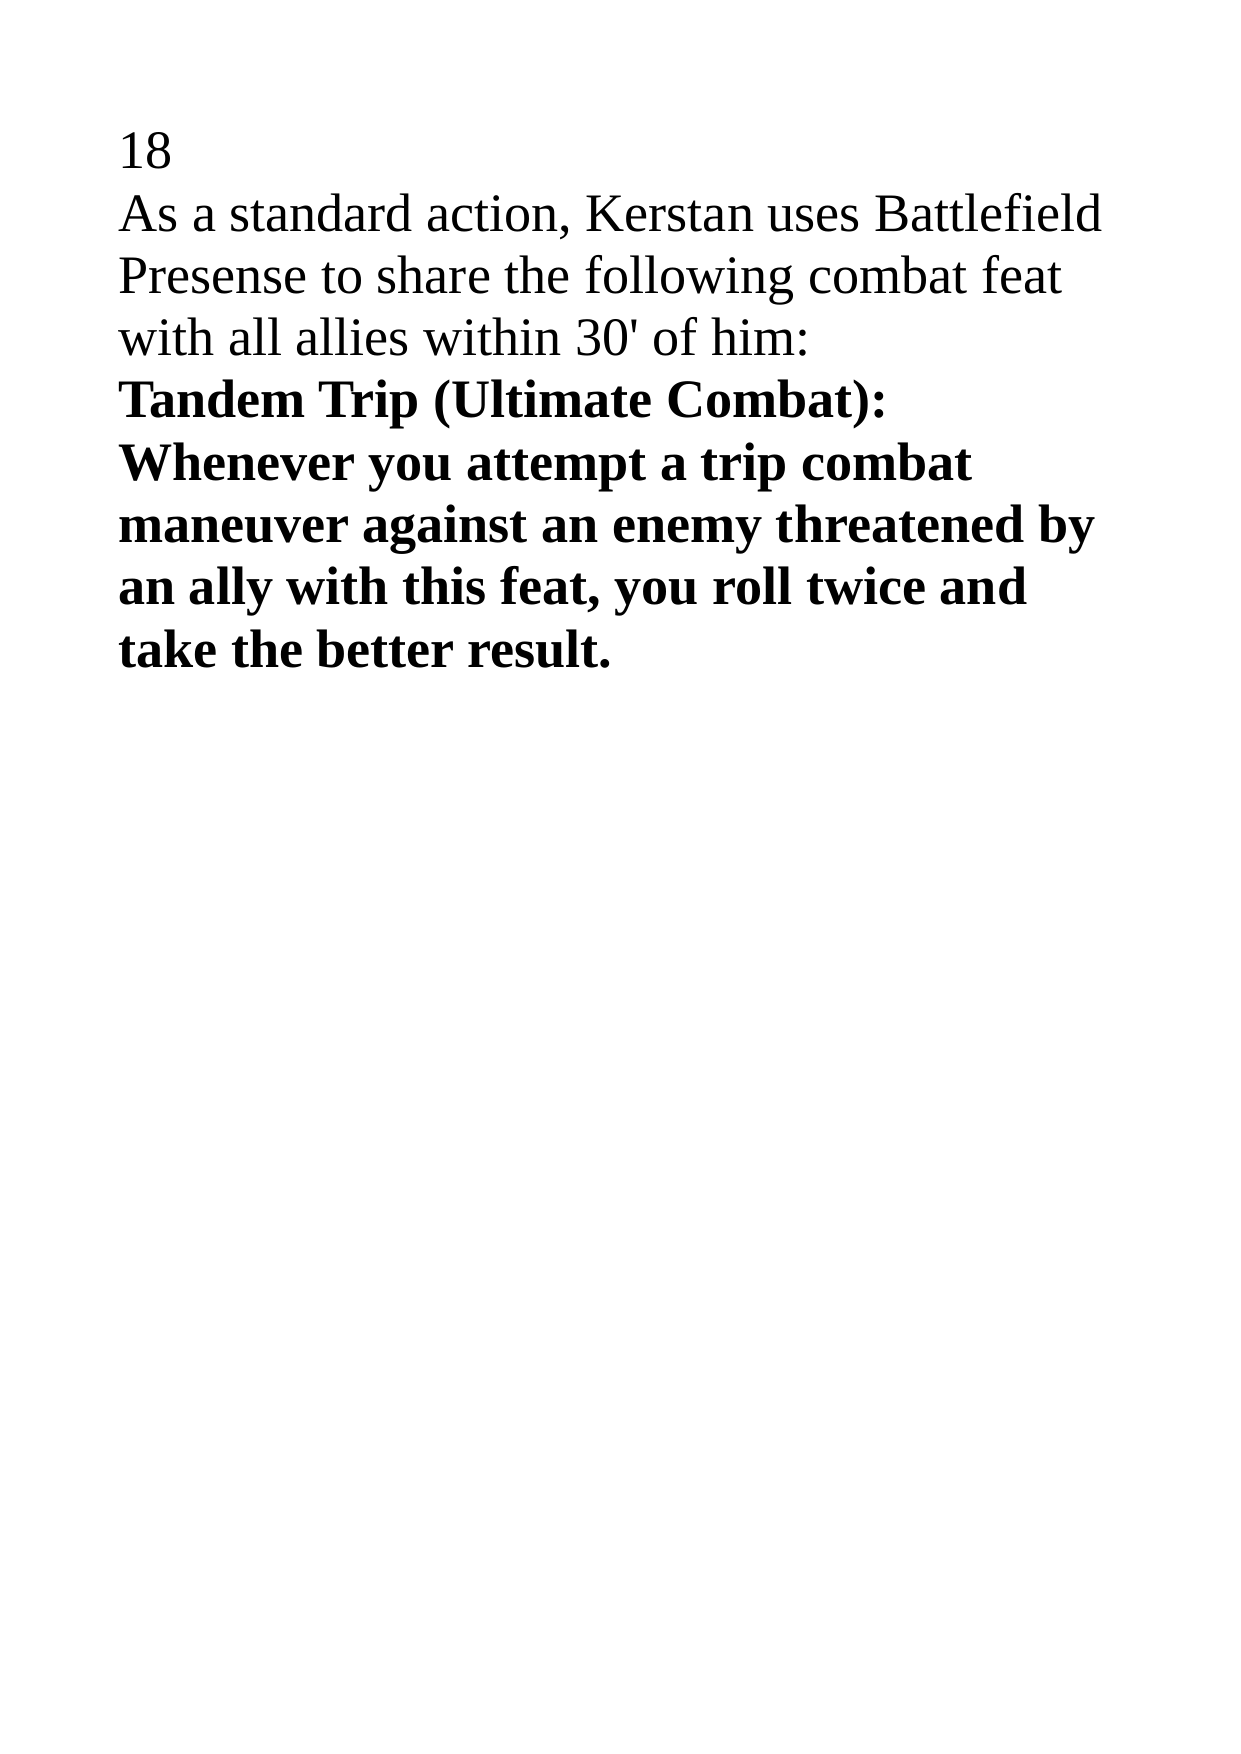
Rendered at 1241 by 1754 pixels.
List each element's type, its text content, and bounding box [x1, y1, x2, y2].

text 18 [118, 118, 1122, 180]
text As a standard action, Kerstan uses Battlefield Presense to share the following combat feat with all allies within 30' of him: Tandem Trip (Ultimate Combat): Whenever you attempt a trip combat maneuver against an enemy threatened by an ally with this feat, you roll twice and take the better result. [118, 180, 1122, 679]
